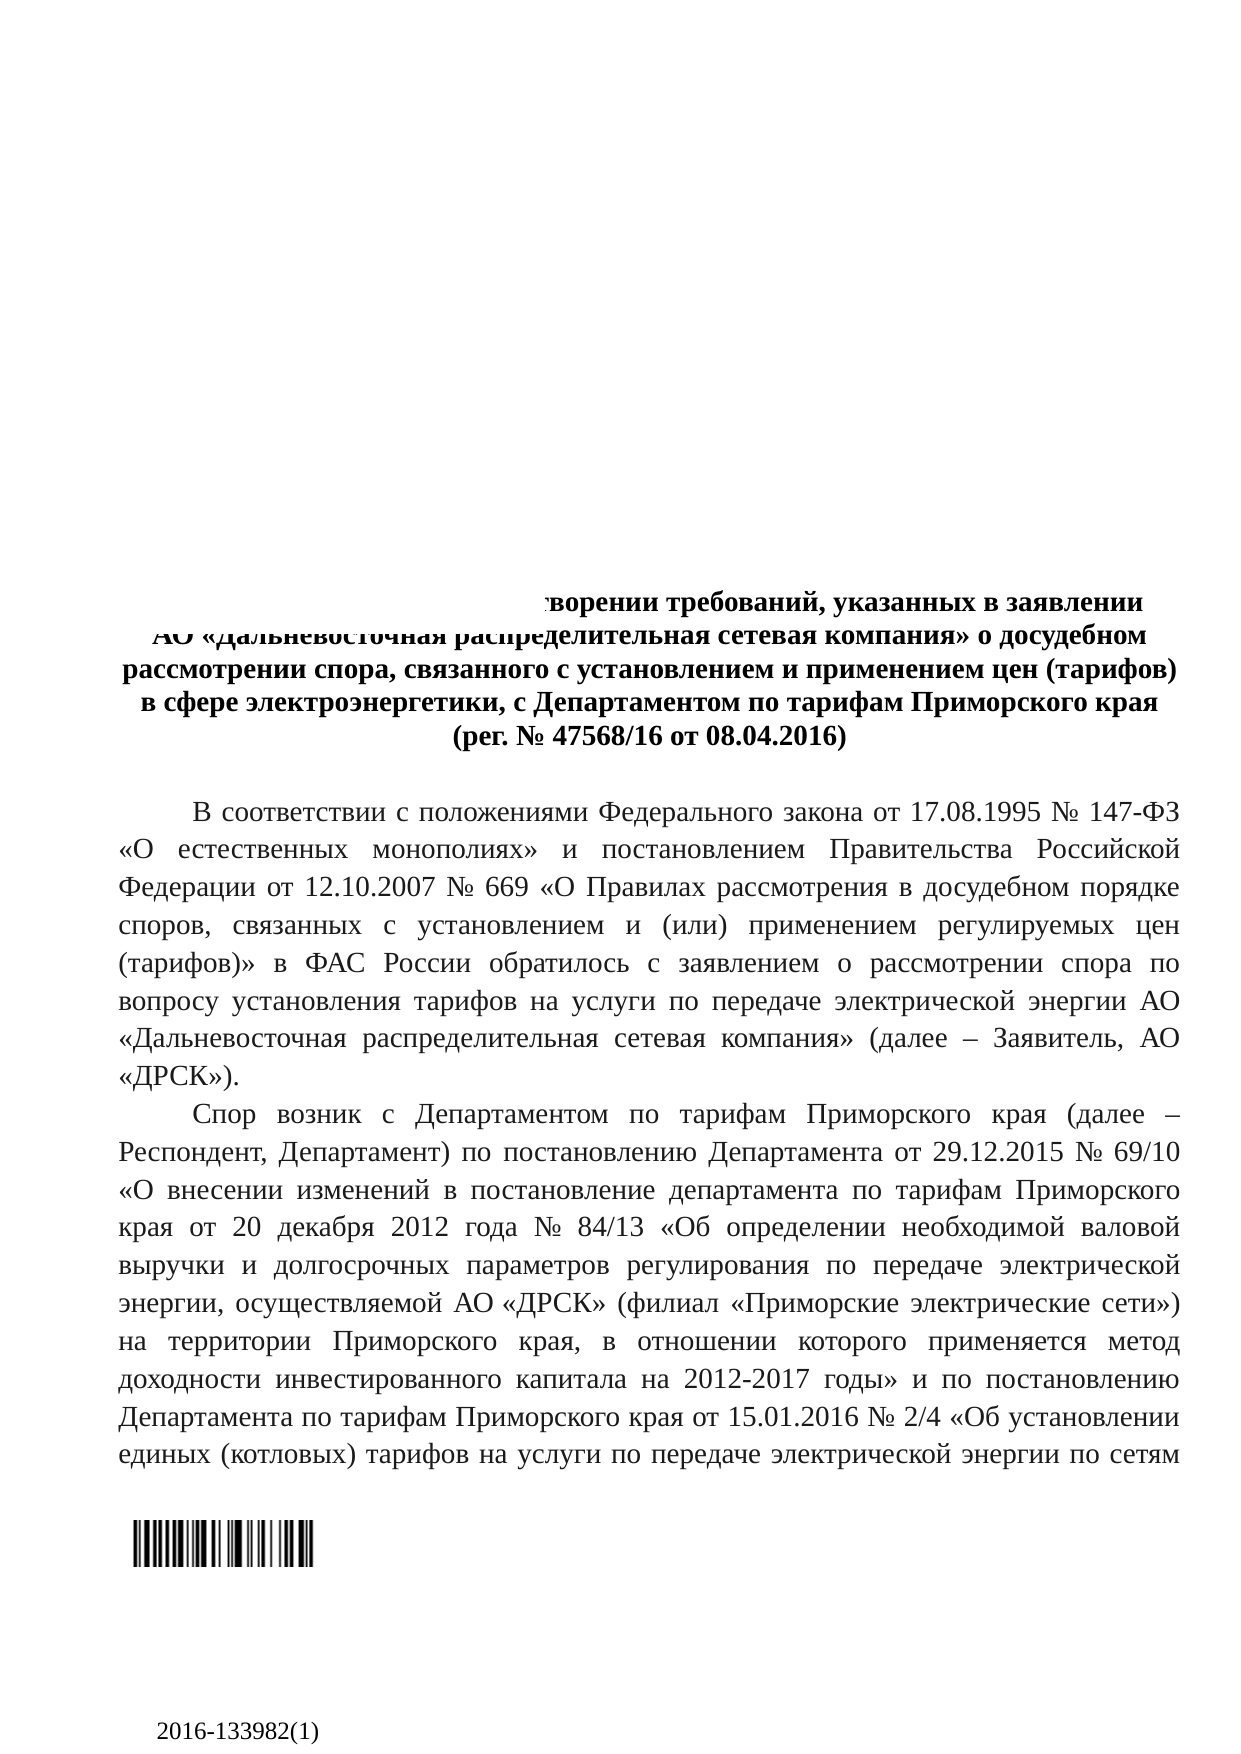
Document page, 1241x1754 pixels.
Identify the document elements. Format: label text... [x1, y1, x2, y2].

picture [118, 1520, 331, 1567]
text Спор возник с Департаментом по тарифам Приморского края (далее – Респондент, Департамент) по постановлению Департамента от 29.12.2015 № 69/10 «О внесении изменений в постановление департамента по тарифам Приморского края от 20 декабря 2012 года № 84/13 «Об определении необходимой валовой выручки и долгосрочных параметров регулирования по передаче электрической энергии, осуществляемой АО «ДРСК» (филиал «Приморские электрические сети») на территории Приморского края, в отношении которого применяется метод доходности инвестированного капитала на 2012-2017 годы» и по постановлению Департамента по тарифам Приморского края от 15.01.2016 № 2/4 «Об установлении единых (котловых) тарифов на услуги по передаче электрической энергии по сетям [118, 1092, 1181, 1470]
table_header [664, 118, 1181, 555]
text В соответствии с положениями Федерального закона от 17.08.1995 № 147-ФЗ «О естественных монополиях» и постановлением Правительства Российской Федерации от 12.10.2007 № 669 «О Правилах рассмотрения в досудебном порядке споров, связанных с установлением и (или) применением регулируемых цен (тарифов)» в ФАС России обратилось с заявлением о рассмотрении спора по вопросу установления тарифов на услуги по передаче электрической энергии АО «Дальневосточная распределительная сетевая компания» (далее – Заявитель, АО «ДРСК»). [118, 789, 1181, 1092]
text Решение о частичном удовлетворении требований, указанных в заявлении АО «Дальневосточная распределительная сетевая компания» о досудебном рассмотрении спора, связанного с установлением и применением цен (тарифов) в сфере электроэнергетики, с Департаментом по тарифам Приморского края (рег. № 47568/16 от 08.04.2016) [118, 584, 1181, 752]
